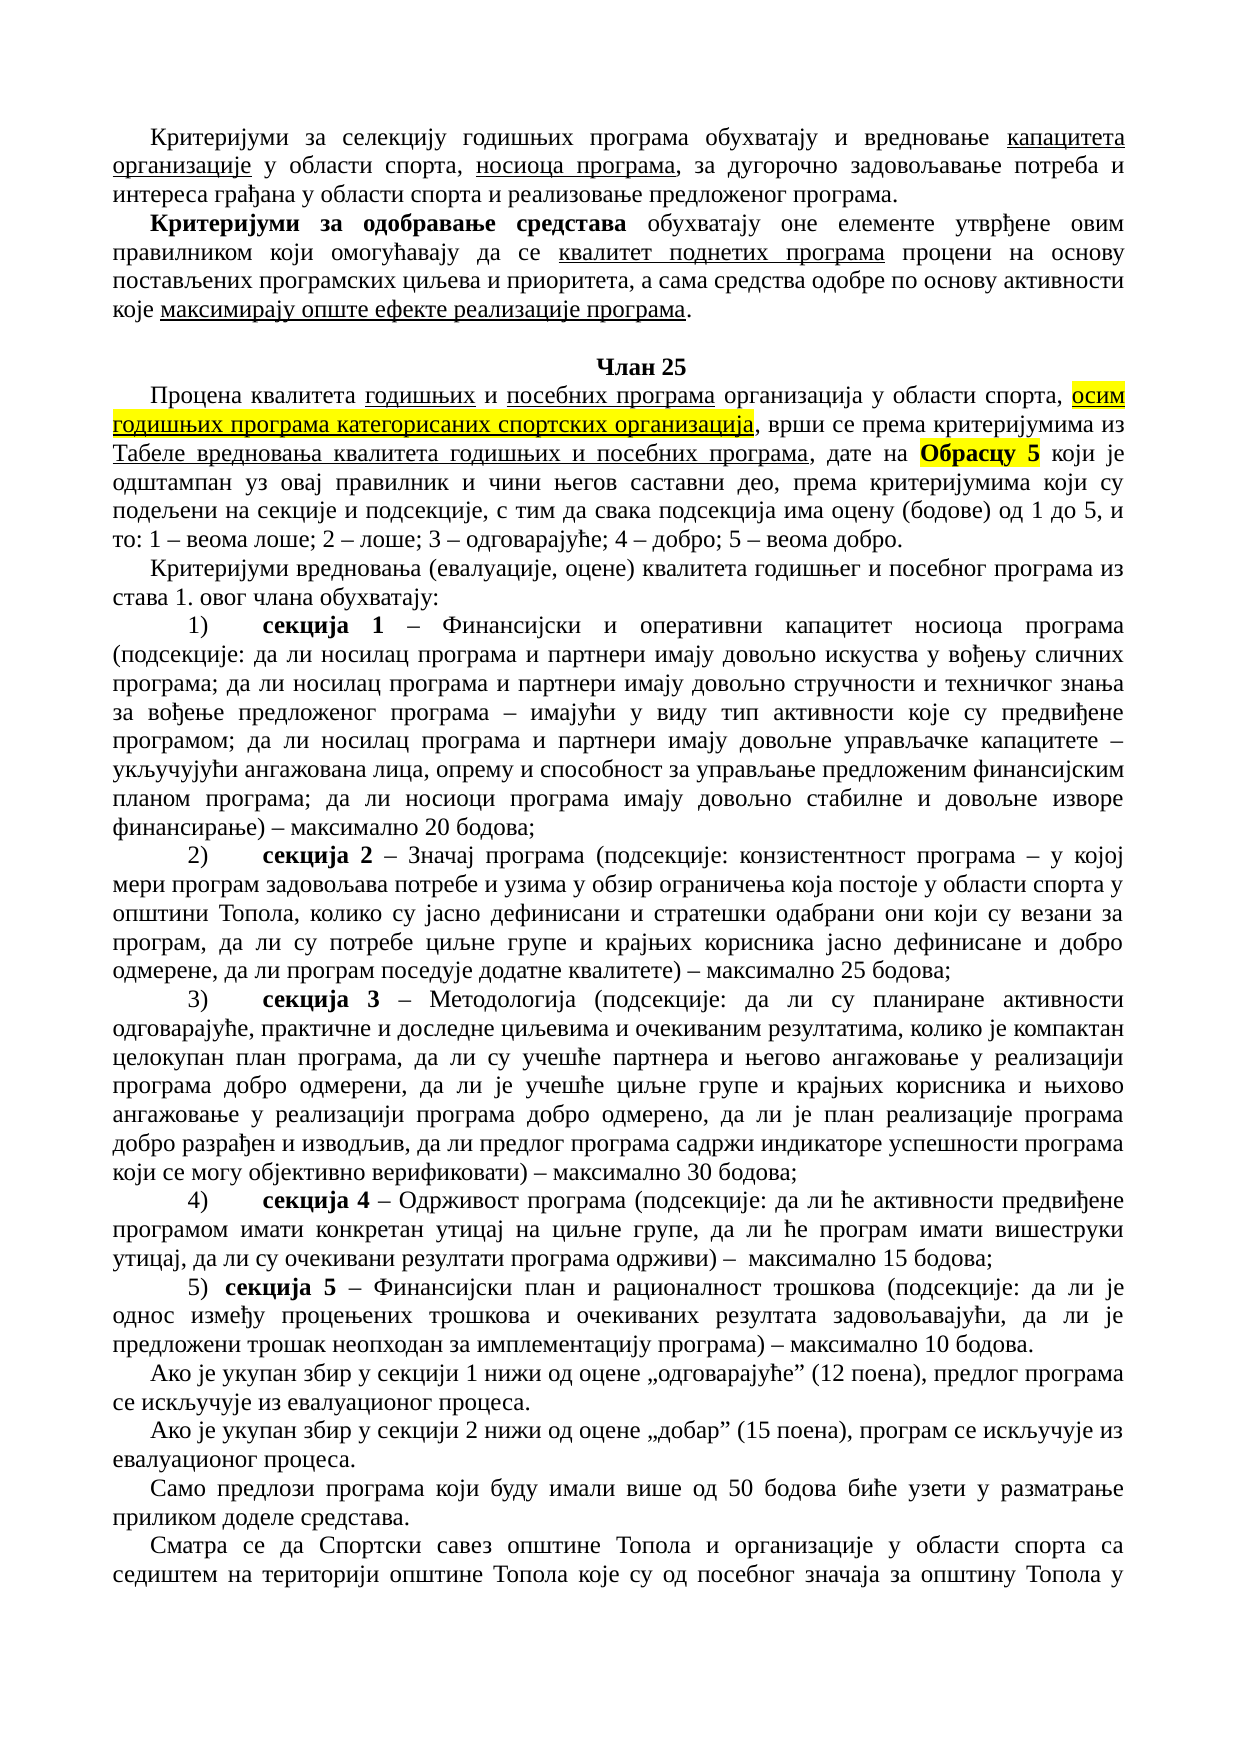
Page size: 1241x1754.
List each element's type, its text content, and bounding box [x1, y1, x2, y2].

text Критеријуми вредновања (евалуације, оцене) квалитета годишњег и посебног програма из става 1. овог члана обухватају: [112, 553, 1125, 611]
text Ако је укупан збир у секцији 1 нижи од оцене „одговарајуће” (12 поена), предлог програма се искључује из евалуационог процеса. [112, 1358, 1125, 1416]
text Критеријуми за одобравање средстава обухватају оне елементе утврђене овим правилником који омогућавају да се квалитет поднетих програма процени на основу постављених програмских циљева и приоритета, а сама средства одобре по основу активности које максимирају опште ефекте реализације програма. [112, 208, 1125, 323]
list секција 3 – Методологија (подсекције: да ли су планиране активности одговарајуће, практичне и доследне циљевима и очекиваним резултатима, колико је компактан целокупан план програма, да ли су учешће партнера и његово ангажовање у реализацији програма добро одмерени, да ли је учешће циљне групе и крајњих корисника и њихово ангажовање у реализацији програма добро одмерено, да ли је план реализације програма добро разрађен и изводљив, да ли предлог програма садржи индикаторе успешности програма који се могу објективно верификовати) – максимално 30 бодова; [112, 984, 1125, 1186]
text Процена квалитета годишњих и посебних програма организација у области спорта, осим годишњих програма категорисаних спортских организација, врши се према критеријумима из Табеле вредновања квалитета годишњих и посебних програма, дате на Обрасцу 5 који је одштампан уз овај правилник и чини његов саставни део, према критеријумима који су подељени на секције и подсекције, с тим да свака подсекција има оцену (бодове) од 1 до 5, и то: 1 – веома лоше; 2 – лоше; 3 – одговарајуће; 4 – добро; 5 – веома добро. [112, 381, 1125, 553]
text Критеријуми за селекцију годишњих програма обухватају и вредновање капацитета организације у области спорта, носиоца програма, за дугорочно задовољавање потреба и интереса грађана у области спорта и реализовање предложеног програма. [112, 122, 1125, 208]
list секција 5 – Финансијски план и рационалност трошкова (подсекције: да ли је однос између процењених трошкова и очекиваних резултата задовољавајући, да ли је предложени трошак неопходан за имплементацију програма) – максимално 10 бодова. [112, 1272, 1125, 1358]
list секција 1 – Финансијски и оперативни капацитет носиоца програма (подсекције: да ли носилац програма и партнери имају довољно искуства у вођењу сличних програма; да ли носилац програма и партнери имају довољно стручности и техничког знања за вођење предложеног програма – имајући у виду тип активности које су предвиђене програмом; да ли носилац програма и партнери имају довољне управљачке капацитете – укључујући ангажована лица, опрему и способност за управљање предложеним финансијским планом програма; да ли носиоци програма имају довољно стабилне и довољне изворе финансирање) – максимално 20 бодова; [112, 611, 1125, 841]
list секција 4 – Одрживост програма (подсекције: да ли ће активности предвиђене програмом имати конкретан утицај на циљне групе, да ли ће програм имати вишеструки утицај, да ли су очекивани резултати програма одрживи) – максимално 15 бодова; [112, 1186, 1125, 1272]
list секција 2 – Значај програма (подсекције: конзистентност програма – у којој мери програм задовољава потребе и узима у обзир ограничења која постоје у области спорта у општини Топола, колико су јасно дефинисани и стратешки одабрани они који су везани за програм, да ли су потребе циљне групе и крајњих корисника јасно дефинисане и добро одмерене, да ли програм поседује додатне квалитете) – максимално 25 бодова; [112, 841, 1125, 984]
text Ако је укупан збир у секцији 2 нижи од оцене „добар” (15 поена), програм се искључује из евалуационог процеса. [112, 1416, 1125, 1473]
text Члан 25 [68, 352, 1214, 381]
text Само предлози програма који буду имали више од 50 бодова биће узети у разматрање приликом доделе средстава. [112, 1473, 1125, 1531]
text Сматра се да Спортски савез општине Топола и организације у области спорта са седиштем на територији општине Топола које су од посебног значаја за општину Топола у [112, 1531, 1125, 1588]
